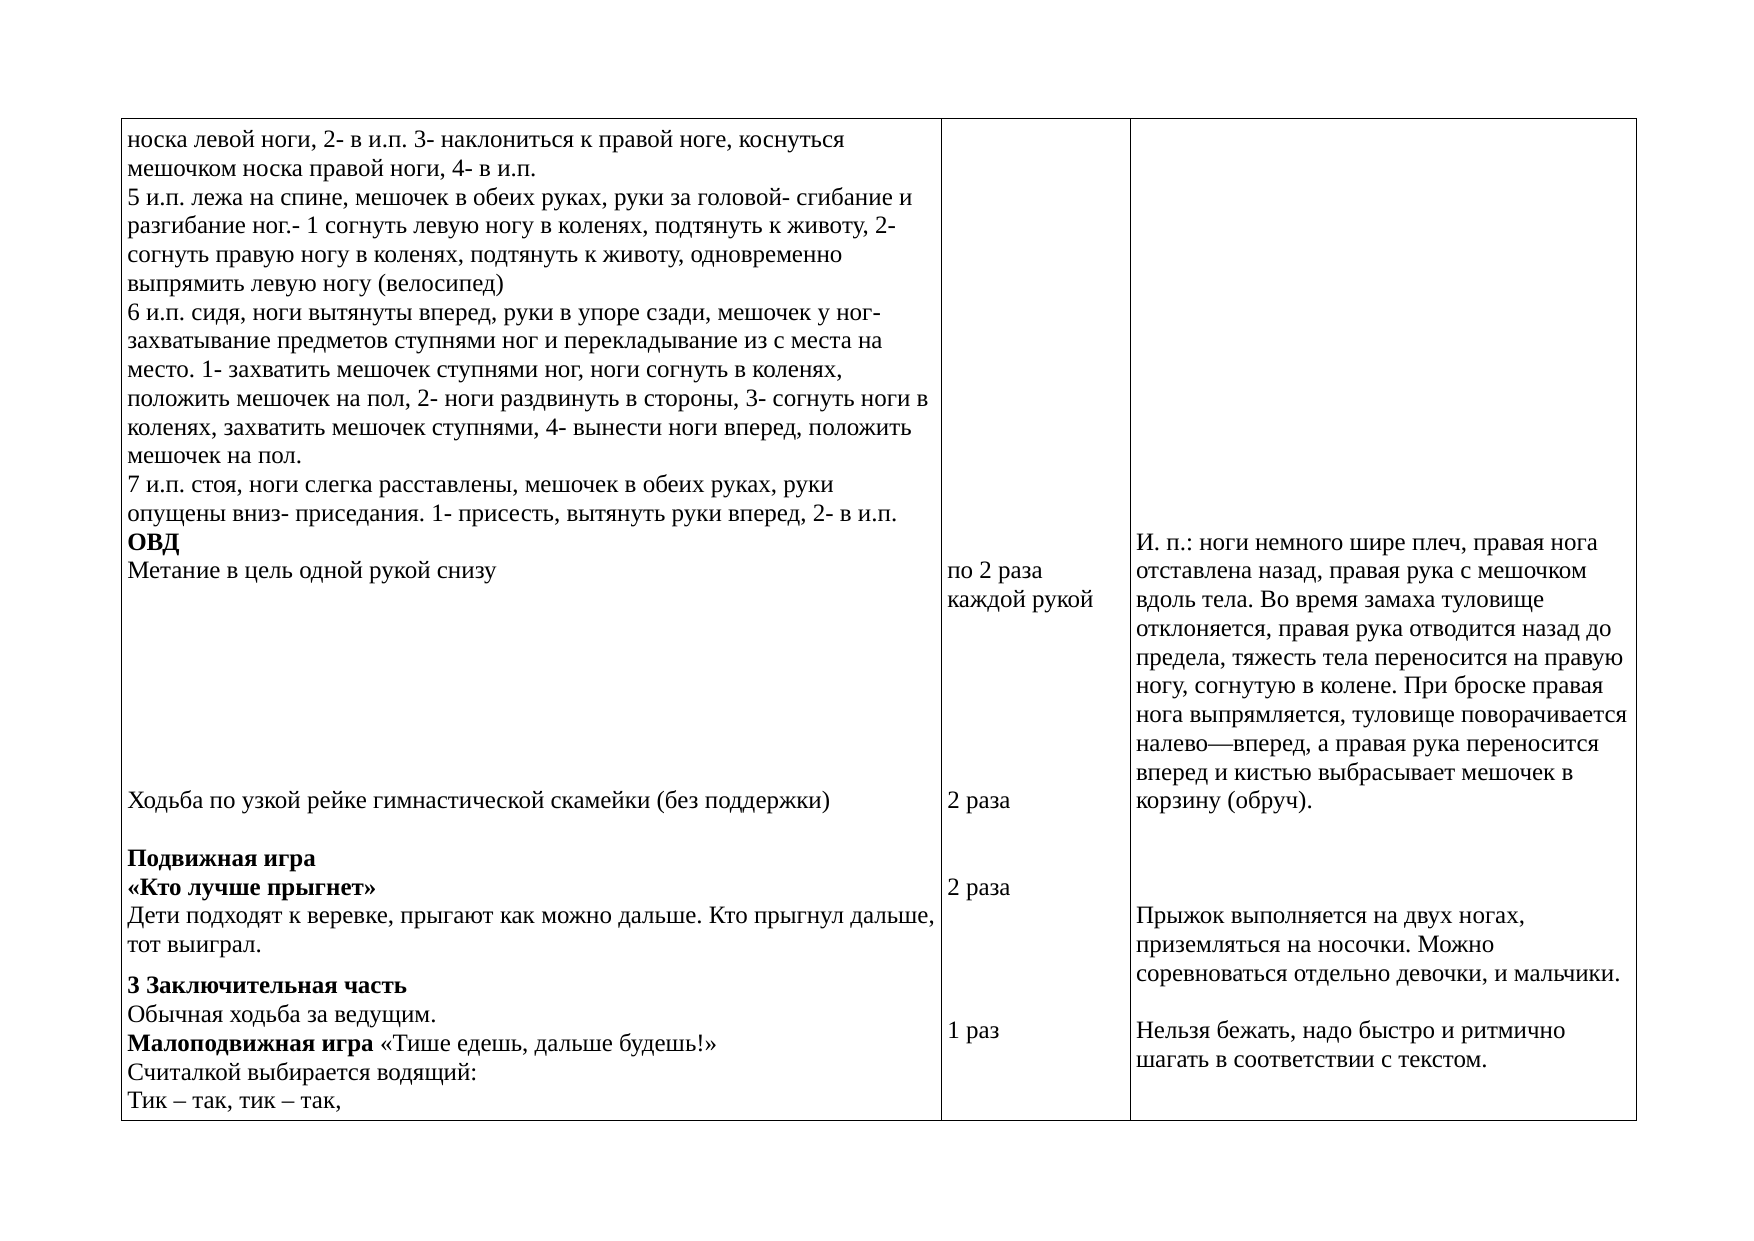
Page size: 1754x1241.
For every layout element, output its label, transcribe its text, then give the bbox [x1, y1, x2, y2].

table_cell носка левой ноги, 2- в и.п. 3- наклониться к правой ноге, коснуться мешочком носка правой ноги, 4- в и.п. 5 и.п. лежа на спине, мешочек в обеих руках, руки за головой- сгибание и разгибание ног.- 1 согнуть левую ногу в коленях, подтянуть к животу, 2- согнуть правую ногу в коленях, подтянуть к животу, одновременно выпрямить левую ногу (велосипед) 6 и.п. сидя, ноги вытянуты вперед, руки в упоре сзади, мешочек у ног- захватывание предметов ступнями ног и перекладывание из с места на место. 1- захватить мешочек ступнями ног, ноги согнуть в коленях, положить мешочек на пол, 2- ноги раздвинуть в стороны, 3- согнуть ноги в коленях, захватить мешочек ступнями, 4- вынести ноги вперед, положить мешочек на пол. 7 и.п. стоя, ноги слегка расставлены, мешочек в обеих руках, руки опущены вниз- приседания. 1- присесть, вытянуть руки вперед, 2- в и.п. ОВД Метание в цель одной рукой снизу Ходьба по узкой рейке гимнастической скамейки (без поддержки) Подвижная игра «Кто лучше прыгнет» Дети подходят к веревке, прыгают как можно дальше. Кто прыгнул дальше, тот выиграл. 3 Заключительная часть Обычная ходьба за ведущим. Малоподвижная игра «Тише едешь, дальше будешь!» Считалкой выбирается водящий: Тик – так, тик – так, [122, 119, 941, 1120]
table_cell И. п.: ноги немного шире плеч, правая нога отставлена назад, правая рука с мешочком вдоль тела. Во время замаха туловище отклоняется, правая рука отводится назад до предела, тяжесть тела переносится на правую ногу, согнутую в колене. При броске правая нога выпрямляется, туловище поворачивается налево—вперед, а правая рука переносится вперед и кистью выбрасывает мешочек в корзину (обруч). Прыжок выполняется на двух ногах, приземляться на носочки. Можно соревноваться отдельно девочки, и мальчики. Нельзя бежать, надо быстро и ритмично шагать в соответствии с текстом. [1131, 119, 1636, 1120]
table_cell по 2 раза каждой рукой 2 раза 2 раза 1 раз [942, 119, 1130, 1120]
